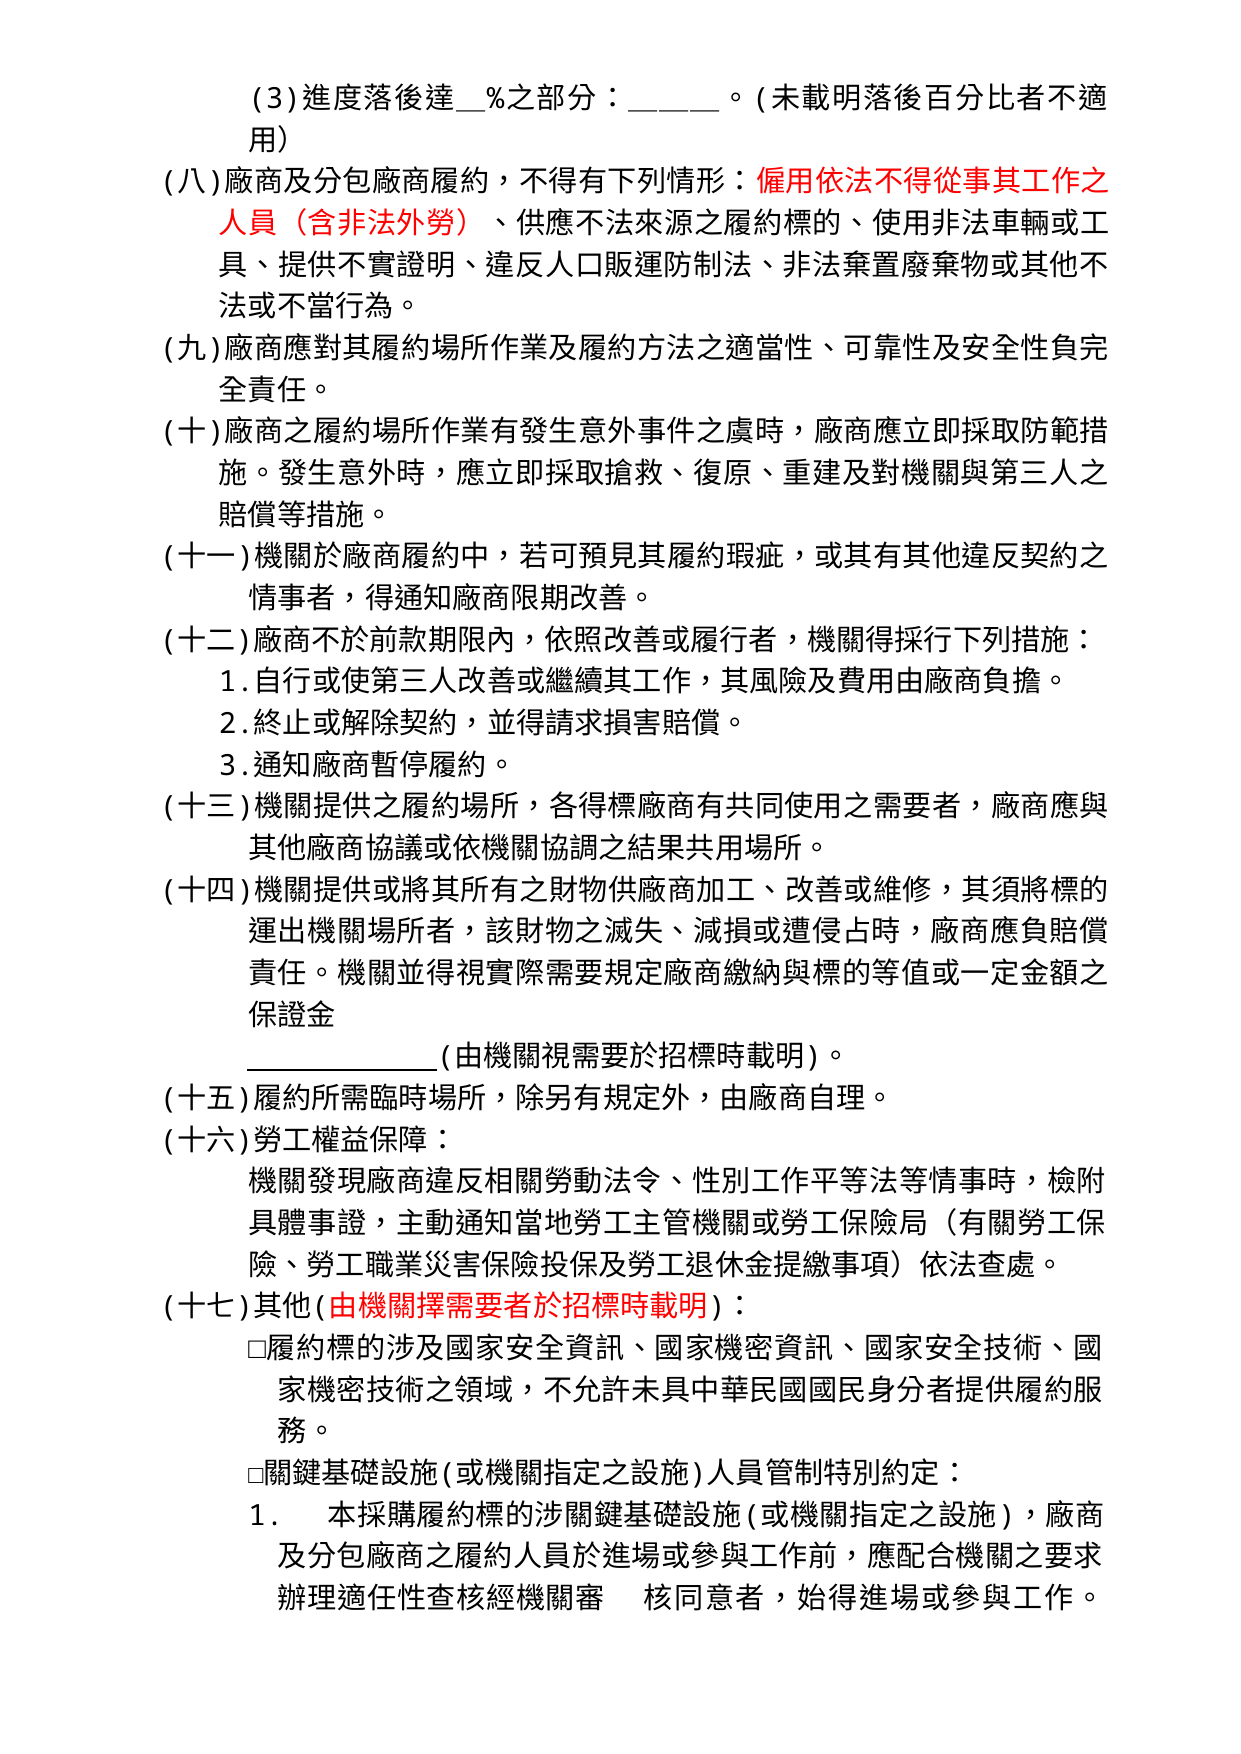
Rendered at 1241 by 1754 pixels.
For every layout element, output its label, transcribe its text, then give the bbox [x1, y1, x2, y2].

text (十二)廠商不於前款期限內，依照改善或履行者，機關得採行下列措施： [159, 617, 1110, 658]
text (九)廠商應對其履約場所作業及履約方法之適當性、可靠性及安全性負完全責任。 [159, 325, 1110, 408]
text □關鍵基礎設施(或機關指定之設施)人員管制特別約定： [248, 1450, 1104, 1492]
text (3)進度落後達＿%之部分：＿＿＿。(未載明落後百分比者不適用） [248, 75, 1108, 158]
text 1.自行或使第三人改善或繼續其工作，其風險及費用由廠商負擔。 [218, 658, 1108, 700]
text (十六)勞工權益保障： [159, 1117, 1110, 1158]
text 2.終止或解除契約，並得請求損害賠償。 [218, 700, 1108, 742]
text 3.通知廠商暫停履約。 [218, 742, 1108, 783]
text □履約標的涉及國家安全資訊、國家機密資訊、國家安全技術、國家機密技術之領域，不允許未具中華民國國民身分者提供履約服務。 [248, 1325, 1104, 1450]
text (十三)機關提供之履約場所，各得標廠商有共同使用之需要者，廠商應與其他廠商協議或依機關協調之結果共用場所。 [159, 783, 1110, 867]
text (十一)機關於廠商履約中，若可預見其履約瑕疵，或其有其他違反契約之情事者，得通知廠商限期改善。 [159, 533, 1110, 617]
text (十四)機關提供或將其所有之財物供廠商加工、改善或維修，其須將標的運出機關場所者，該財物之滅失、減損或遭侵占時，廠商應負賠償責任。機關並得視實際需要規定廠商繳納與標的等值或一定金額之保證金 [159, 867, 1110, 1033]
text (十)廠商之履約場所作業有發生意外事件之虞時，廠商應立即採取防範措施。發生意外時，應立即採取搶救、復原、重建及對機關與第三人之賠償等措施。 [159, 408, 1110, 533]
text (十五)履約所需臨時場所，除另有規定外，由廠商自理。 [159, 1075, 1110, 1117]
text (由機關視需要於招標時載明)。 [159, 1033, 1110, 1075]
text 1. 本採購履約標的涉關鍵基礎設施(或機關指定之設施)，廠商及分包廠商之履約人員於進場或參與工作前，應配合機關之要求辦理適任性查核經機關審核同意者，始得進場或參與工作。 [248, 1492, 1104, 1617]
text 機關發現廠商違反相關勞動法令、性別工作平等法等情事時，檢附具體事證，主動通知當地勞工主管機關或勞工保險局（有關勞工保險、勞工職業災害保險投保及勞工退休金提繳事項）依法查處。 [248, 1158, 1108, 1283]
text (十七)其他(由機關擇需要者於招標時載明)： [159, 1283, 1110, 1325]
text (八)廠商及分包廠商履約，不得有下列情形：僱用依法不得從事其工作之人員（含非法外勞）、供應不法來源之履約標的、使用非法車輛或工具、提供不實證明、違反人口販運防制法、非法棄置廢棄物或其他不法或不當行為。 [159, 158, 1110, 325]
